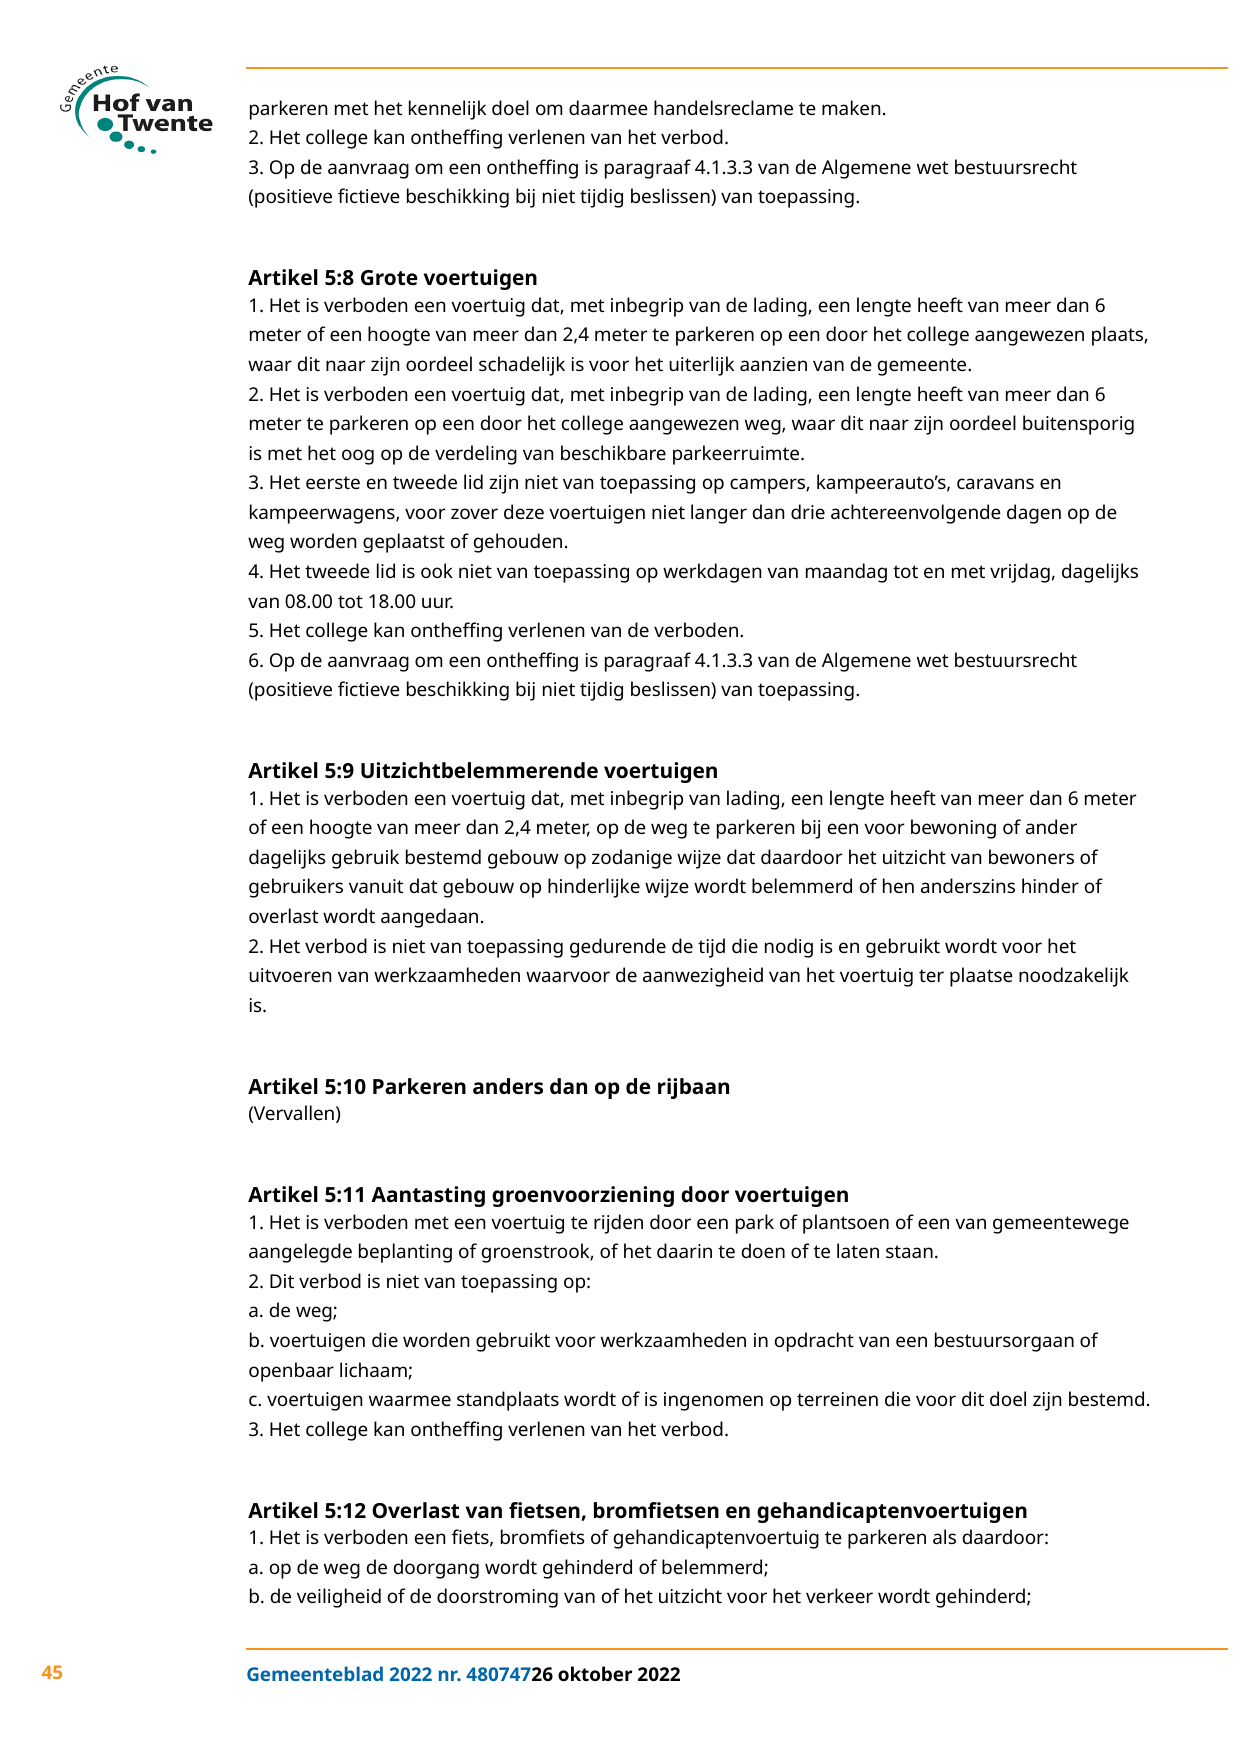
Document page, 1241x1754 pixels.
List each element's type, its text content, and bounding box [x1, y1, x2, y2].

text parkeren met het kennelijk doel om daarmee handelsreclame te maken. [248, 95, 1152, 121]
text b. de veiligheid of de doorstroming van of het uitzicht voor het verkeer wordt gehinderd; [248, 1584, 1152, 1609]
text 3. Het college kan ontheffing verlenen van het verbod. [248, 1416, 1152, 1442]
text Artikel 5:11 Aantasting groenvoorziening door voertuigen [248, 1181, 1152, 1209]
text a. op de weg de doorgang wordt gehinderd of belemmerd; [248, 1554, 1152, 1580]
text 2. Het verbod is niet van toepassing gedurende de tijd die nodig is en gebruikt wordt voor het uitvoeren van werkzaamheden waarvoor de aanwezigheid van het voertuig ter plaatse noodzakelijk is. [248, 933, 1152, 1018]
text 1. Het is verboden met een voertuig te rijden door een park of plantsoen of een van gemeentewege aangelegde beplanting of groenstrook, of het daarin te doen of te laten staan. [248, 1209, 1152, 1264]
picture [41, 47, 231, 172]
text (Vervallen) [248, 1101, 1152, 1126]
text Artikel 5:9 Uitzichtbelemmerende voertuigen [248, 757, 1152, 785]
text 4. Het tweede lid is ook niet van toepassing op werkdagen van maandag tot en met vrijdag, dagelijks van 08.00 tot 18.00 uur. [248, 558, 1152, 613]
text 3. Op de aanvraag om een ontheffing is paragraaf 4.1.3.3 van de Algemene wet bestuursrecht (positieve fictieve beschikking bij niet tijdig beslissen) van toepassing. [248, 154, 1152, 209]
text 2. Dit verbod is niet van toepassing op: [248, 1268, 1152, 1294]
text a. de weg; [248, 1298, 1152, 1323]
text 6. Op de aanvraag om een ontheffing is paragraaf 4.1.3.3 van de Algemene wet bestuursrecht (positieve fictieve beschikking bij niet tijdig beslissen) van toepassing. [248, 647, 1152, 702]
text b. voertuigen die worden gebruikt voor werkzaamheden in opdracht van een bestuursorgaan of openbaar lichaam; [248, 1327, 1152, 1383]
text 1. Het is verboden een voertuig dat, met inbegrip van de lading, een lengte heeft van meer dan 6 meter of een hoogte van meer dan 2,4 meter te parkeren op een door het college aangewezen plaats, waar dit naar zijn oordeel schadelijk is voor het uiterlijk aanzien van de gemeente. [248, 292, 1152, 377]
text 5. Het college kan ontheffing verlenen van de verboden. [248, 617, 1152, 643]
text Artikel 5:10 Parkeren anders dan op de rijbaan [248, 1072, 1152, 1101]
text 1. Het is verboden een voertuig dat, met inbegrip van lading, een lengte heeft van meer dan 6 meter of een hoogte van meer dan 2,4 meter, op de weg te parkeren bij een voor bewoning of ander dagelijks gebruik bestemd gebouw op zodanige wijze dat daardoor het uitzicht van bewoners of gebruikers vanuit dat gebouw op hinderlijke wijze wordt belemmerd of hen anderszins hinder of overlast wordt aangedaan. [248, 785, 1152, 929]
text 1. Het is verboden een fiets, bromfiets of gehandicaptenvoertuig te parkeren als daardoor: [248, 1524, 1152, 1550]
text Artikel 5:8 Grote voertuigen [248, 263, 1152, 292]
text 2. Het college kan ontheffing verlenen van het verbod. [248, 124, 1152, 150]
text 3. Het eerste en tweede lid zijn niet van toepassing op campers, kampeerauto’s, caravans en kampeerwagens, voor zover deze voertuigen niet langer dan drie achtereenvolgende dagen op de weg worden geplaatst of gehouden. [248, 469, 1152, 554]
text c. voertuigen waarmee standplaats wordt of is ingenomen op terreinen die voor dit doel zijn bestemd. [248, 1386, 1152, 1412]
text Artikel 5:12 Overlast van fietsen, bromfietsen en gehandicaptenvoertuigen [248, 1496, 1152, 1524]
text 2. Het is verboden een voertuig dat, met inbegrip van de lading, een lengte heeft van meer dan 6 meter te parkeren op een door het college aangewezen weg, waar dit naar zijn oordeel buitensporig is met het oog op de verdeling van beschikbare parkeerruimte. [248, 381, 1152, 466]
